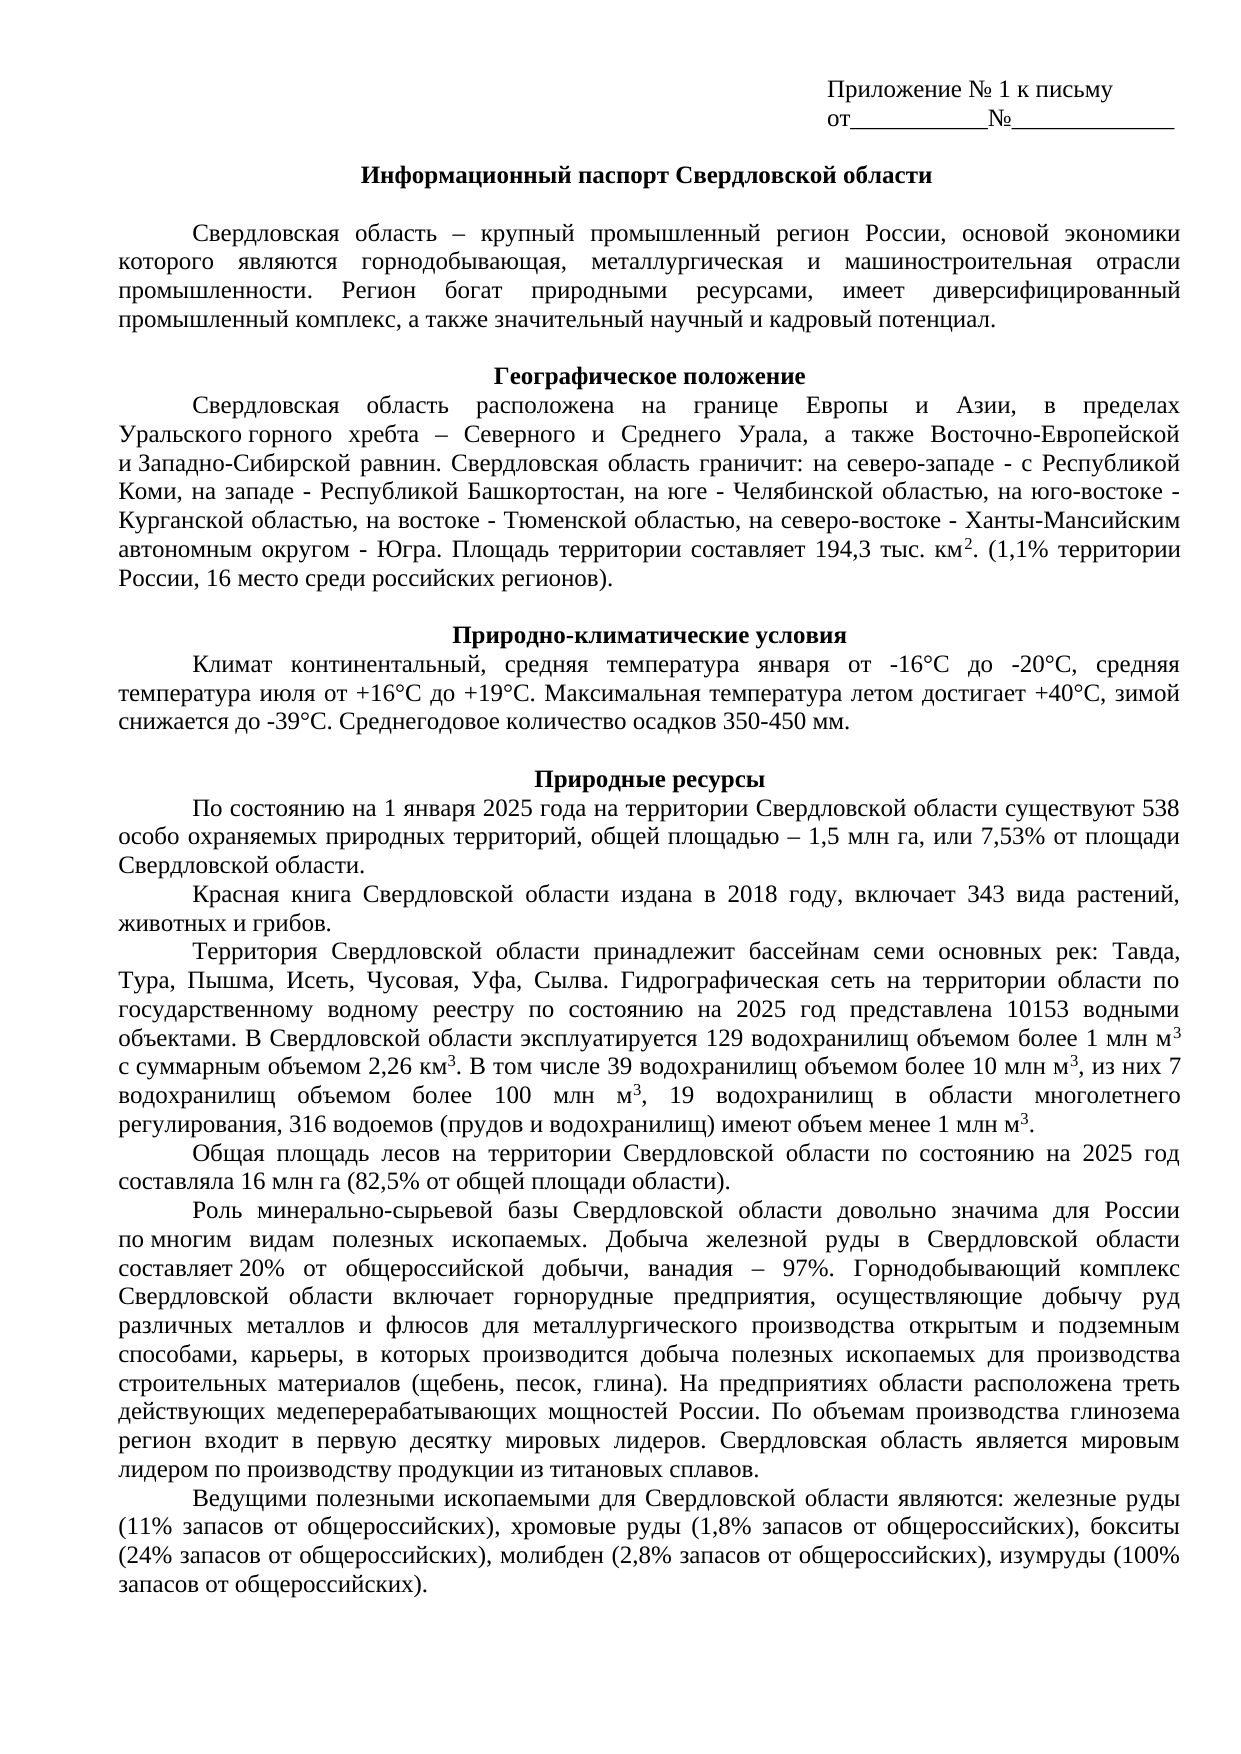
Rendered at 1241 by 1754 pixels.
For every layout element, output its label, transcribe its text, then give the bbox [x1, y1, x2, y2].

text Свердловская область – крупный промышленный регион России, основой экономики которого являются горнодобывающая, металлургическая и машиностроительная отрасли промышленности. Регион богат природными ресурсами, имеет диверсифицированный промышленный комплекс, а также значительный научный и кадровый потенциал. [118, 218, 1181, 333]
text Ведущими полезными ископаемыми для Свердловской области являются: железные руды (11% запасов от общероссийских), хромовые руды (1,8% запасов от общероссийских), бокситы (24% запасов от общероссийских), молибден (2,8% запасов от общероссийских), изумруды (100% запасов от общероссийских). [118, 1483, 1181, 1598]
text Красная книга Свердловской области издана в 2018 году, включает 343 вида растений, животных и грибов. [118, 879, 1181, 936]
text Роль минерально-сырьевой базы Свердловской области довольно значима для России по многим видам полезных ископаемых. Добыча железной руды в Свердловской области составляет 20% от общероссийской добычи, ванадия – 97%. Горнодобывающий комплекс Свердловской области включает горнорудные предприятия, осуществляющие добычу руд различных металлов и флюсов для металлургического производства открытым и подземным способами, карьеры, в которых производится добыча полезных ископаемых для производства строительных материалов (щебень, песок, глина). На предприятиях области расположена треть действующих медеперерабатывающих мощностей России. По объемам производства глинозема регион входит в первую десятку мировых лидеров. Свердловская область является мировым лидером по производству продукции из титановых сплавов. [118, 1195, 1181, 1483]
text Общая площадь лесов на территории Свердловской области по состоянию на 2025 год составляла 16 млн га (82,5% от общей площади области). [118, 1138, 1181, 1195]
text По состоянию на 1 января 2025 года на территории Свердловской области существуют 538 особо охраняемых природных территорий, общей площадью – 1,5 млн га, или 7,53% от площади Свердловской области. [118, 793, 1181, 879]
text Приложение № 1 к письму [827, 74, 1181, 103]
text Климат континентальный, средняя температура января от -16°С до -20°С, средняя температура июля от +16°С до +19°С. Максимальная температура летом достигает +40°С, зимой снижается до -39°С. Среднегодовое количество осадков 350-450 мм. [118, 649, 1181, 735]
text от___________№_____________ [827, 103, 1181, 131]
text Информационный паспорт Свердловской области [118, 160, 1181, 189]
text Природно-климатические условия [118, 620, 1181, 649]
text Свердловская область расположена на границе Европы и Азии, в пределах Уральского горного хребта – Северного и Среднего Урала, а также Восточно-Европейской и Западно-Сибирской равнин. Свердловская область граничит: на северо-западе - с Республикой Коми, на западе - Республикой Башкортостан, на юге - Челябинской областью, на юго-востоке - Курганской областью, на востоке - Тюменской областью, на северо-востоке - Ханты-Мансийским автономным округом - Югра. Площадь территории составляет 194,3 тыс. км2. (1,1% территории России, 16 место среди российских регионов). [118, 390, 1181, 591]
text Географическое положение [118, 361, 1181, 390]
text Природные ресурсы [118, 764, 1181, 793]
text Территория Свердловской области принадлежит бассейнам семи основных рек: Тавда, Тура, Пышма, Исеть, Чусовая, Уфа, Сылва. Гидрографическая сеть на территории области по государственному водному реестру по состоянию на 2025 год представлена 10153 водными объектами. В Свердловской области эксплуатируется 129 водохранилищ объемом более 1 млн м3 с суммарным объемом 2,26 км3. В том числе 39 водохранилищ объемом более 10 млн м3, из них 7 водохранилищ объемом более 100 млн м3, 19 водохранилищ в области многолетнего регулирования, 316 водоемов (прудов и водохранилищ) имеют объем менее 1 млн м3. [118, 936, 1181, 1138]
